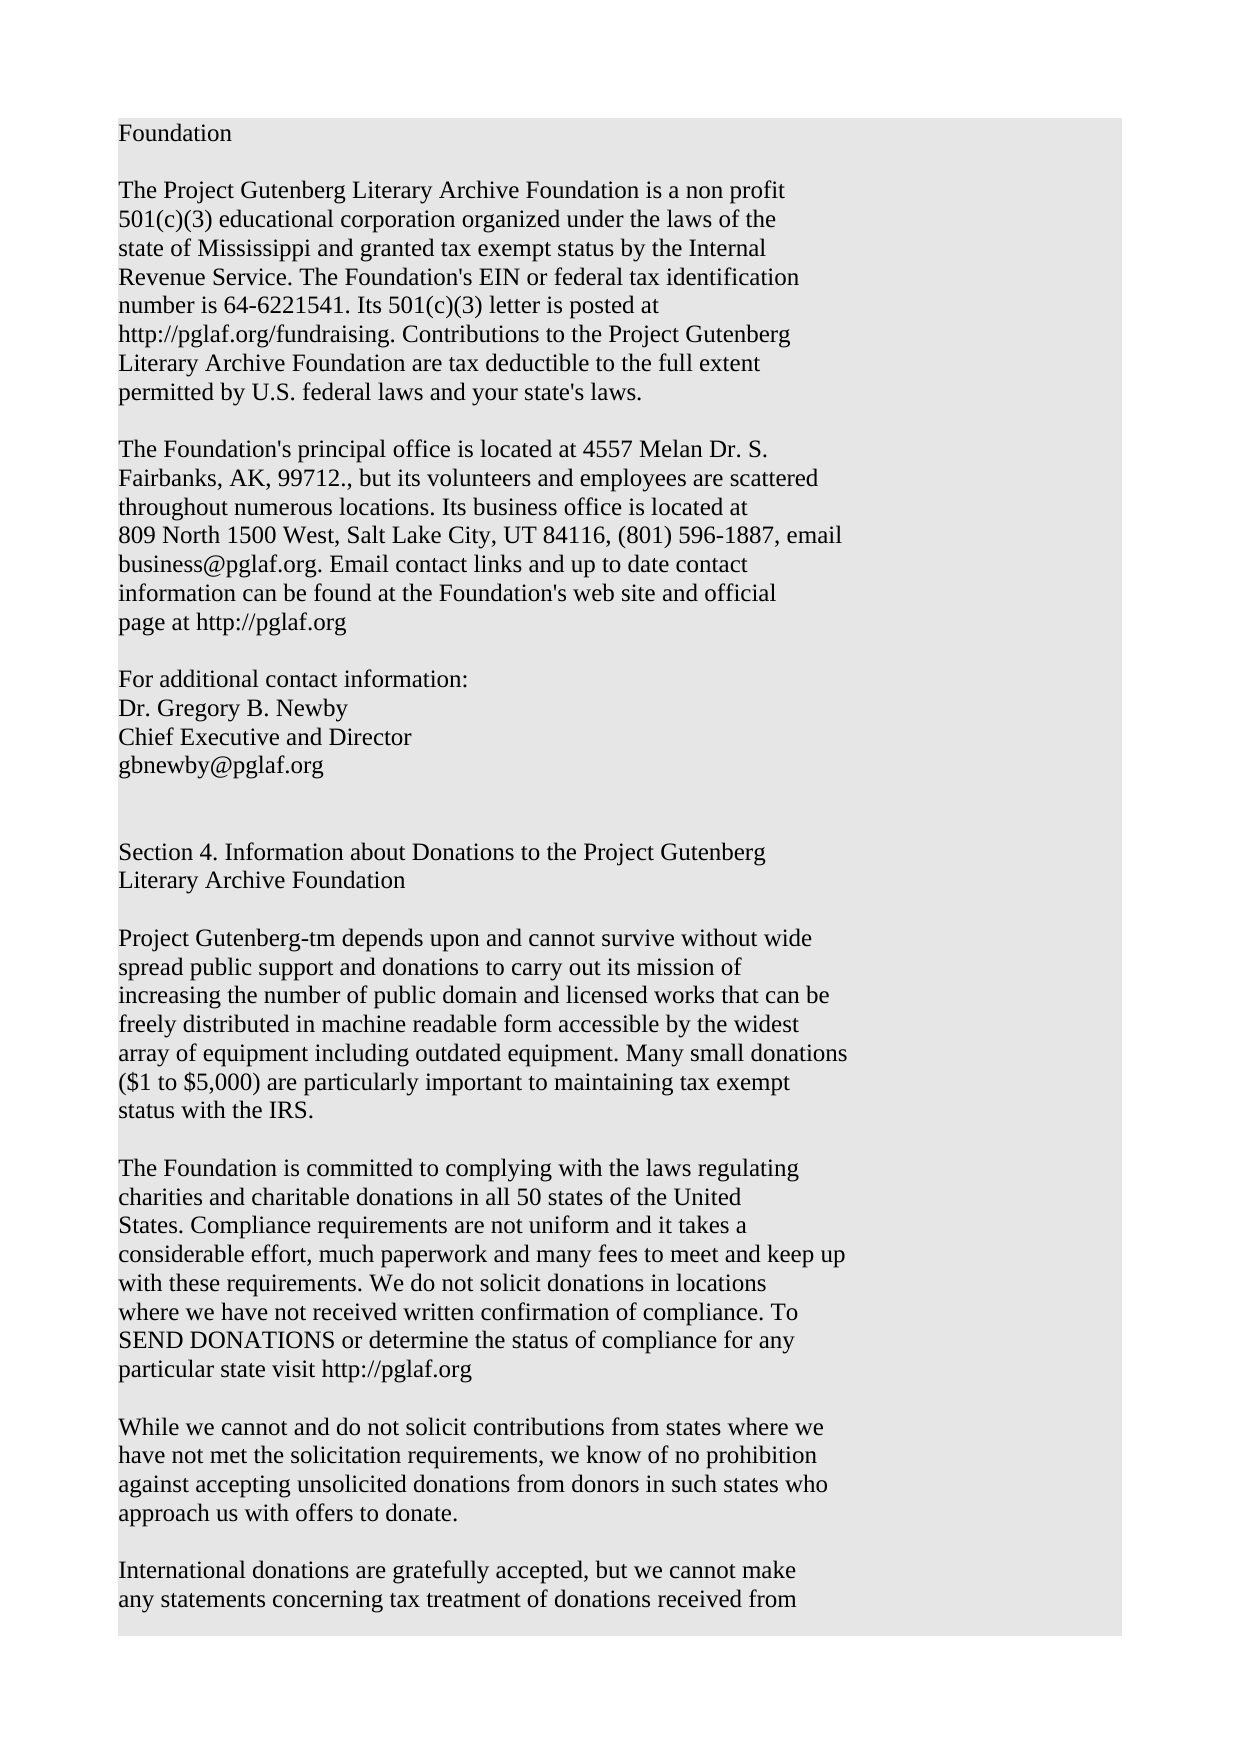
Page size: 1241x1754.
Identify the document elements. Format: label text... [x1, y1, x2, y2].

text any statements concerning tax treatment of donations received from [118, 1584, 1122, 1613]
text Section 4. Information about Donations to the Project Gutenberg [118, 837, 1122, 866]
text The Project Gutenberg Literary Archive Foundation is a non profit [118, 176, 1122, 204]
text Fairbanks, AK, 99712., but its volunteers and employees are scattered [118, 463, 1122, 492]
text freely distributed in machine readable form accessible by the widest [118, 1009, 1122, 1038]
text 809 North 1500 West, Salt Lake City, UT 84116, (801) 596-1887, email [118, 521, 1122, 549]
text increasing the number of public domain and licensed works that can be [118, 981, 1122, 1009]
text ($1 to $5,000) are particularly important to maintaining tax exempt [118, 1067, 1122, 1096]
text International donations are gratefully accepted, but we cannot make [118, 1556, 1122, 1584]
text Literary Archive Foundation are tax deductible to the full extent [118, 348, 1122, 377]
text 501(c)(3) educational corporation organized under the laws of the [118, 204, 1122, 233]
text against accepting unsolicited donations from donors in such states who [118, 1469, 1122, 1498]
text spread public support and donations to carry out its mission of [118, 952, 1122, 981]
text http://pglaf.org/fundraising. Contributions to the Project Gutenberg [118, 319, 1122, 348]
text considerable effort, much paperwork and many fees to meet and keep up [118, 1239, 1122, 1268]
text SEND DONATIONS or determine the status of compliance for any [118, 1326, 1122, 1354]
text States. Compliance requirements are not uniform and it takes a [118, 1211, 1122, 1239]
text The Foundation is committed to complying with the laws regulating [118, 1153, 1122, 1182]
text number is 64-6221541. Its 501(c)(3) letter is posted at [118, 291, 1122, 319]
text permitted by U.S. federal laws and your state's laws. [118, 377, 1122, 406]
text status with the IRS. [118, 1096, 1122, 1124]
text throughout numerous locations. Its business office is located at [118, 492, 1122, 521]
text where we have not received written confirmation of compliance. To [118, 1297, 1122, 1326]
text business@pglaf.org. Email contact links and up to date contact [118, 549, 1122, 578]
text page at http://pglaf.org [118, 607, 1122, 636]
text information can be found at the Foundation's web site and official [118, 578, 1122, 607]
text gbnewby@pglaf.org [118, 751, 1122, 779]
text Revenue Service. The Foundation's EIN or federal tax identification [118, 262, 1122, 291]
text Chief Executive and Director [118, 722, 1122, 751]
text particular state visit http://pglaf.org [118, 1354, 1122, 1383]
text Foundation [118, 118, 1122, 147]
text state of Mississippi and granted tax exempt status by the Internal [118, 233, 1122, 262]
text For additional contact information: [118, 664, 1122, 693]
text Project Gutenberg-tm depends upon and cannot survive without wide [118, 923, 1122, 952]
text While we cannot and do not solicit contributions from states where we [118, 1412, 1122, 1441]
text have not met the solicitation requirements, we know of no prohibition [118, 1441, 1122, 1469]
text The Foundation's principal office is located at 4557 Melan Dr. S. [118, 434, 1122, 463]
text Dr. Gregory B. Newby [118, 693, 1122, 722]
text Literary Archive Foundation [118, 866, 1122, 894]
text approach us with offers to donate. [118, 1498, 1122, 1527]
text array of equipment including outdated equipment. Many small donations [118, 1038, 1122, 1067]
text charities and charitable donations in all 50 states of the United [118, 1182, 1122, 1211]
text with these requirements. We do not solicit donations in locations [118, 1268, 1122, 1297]
